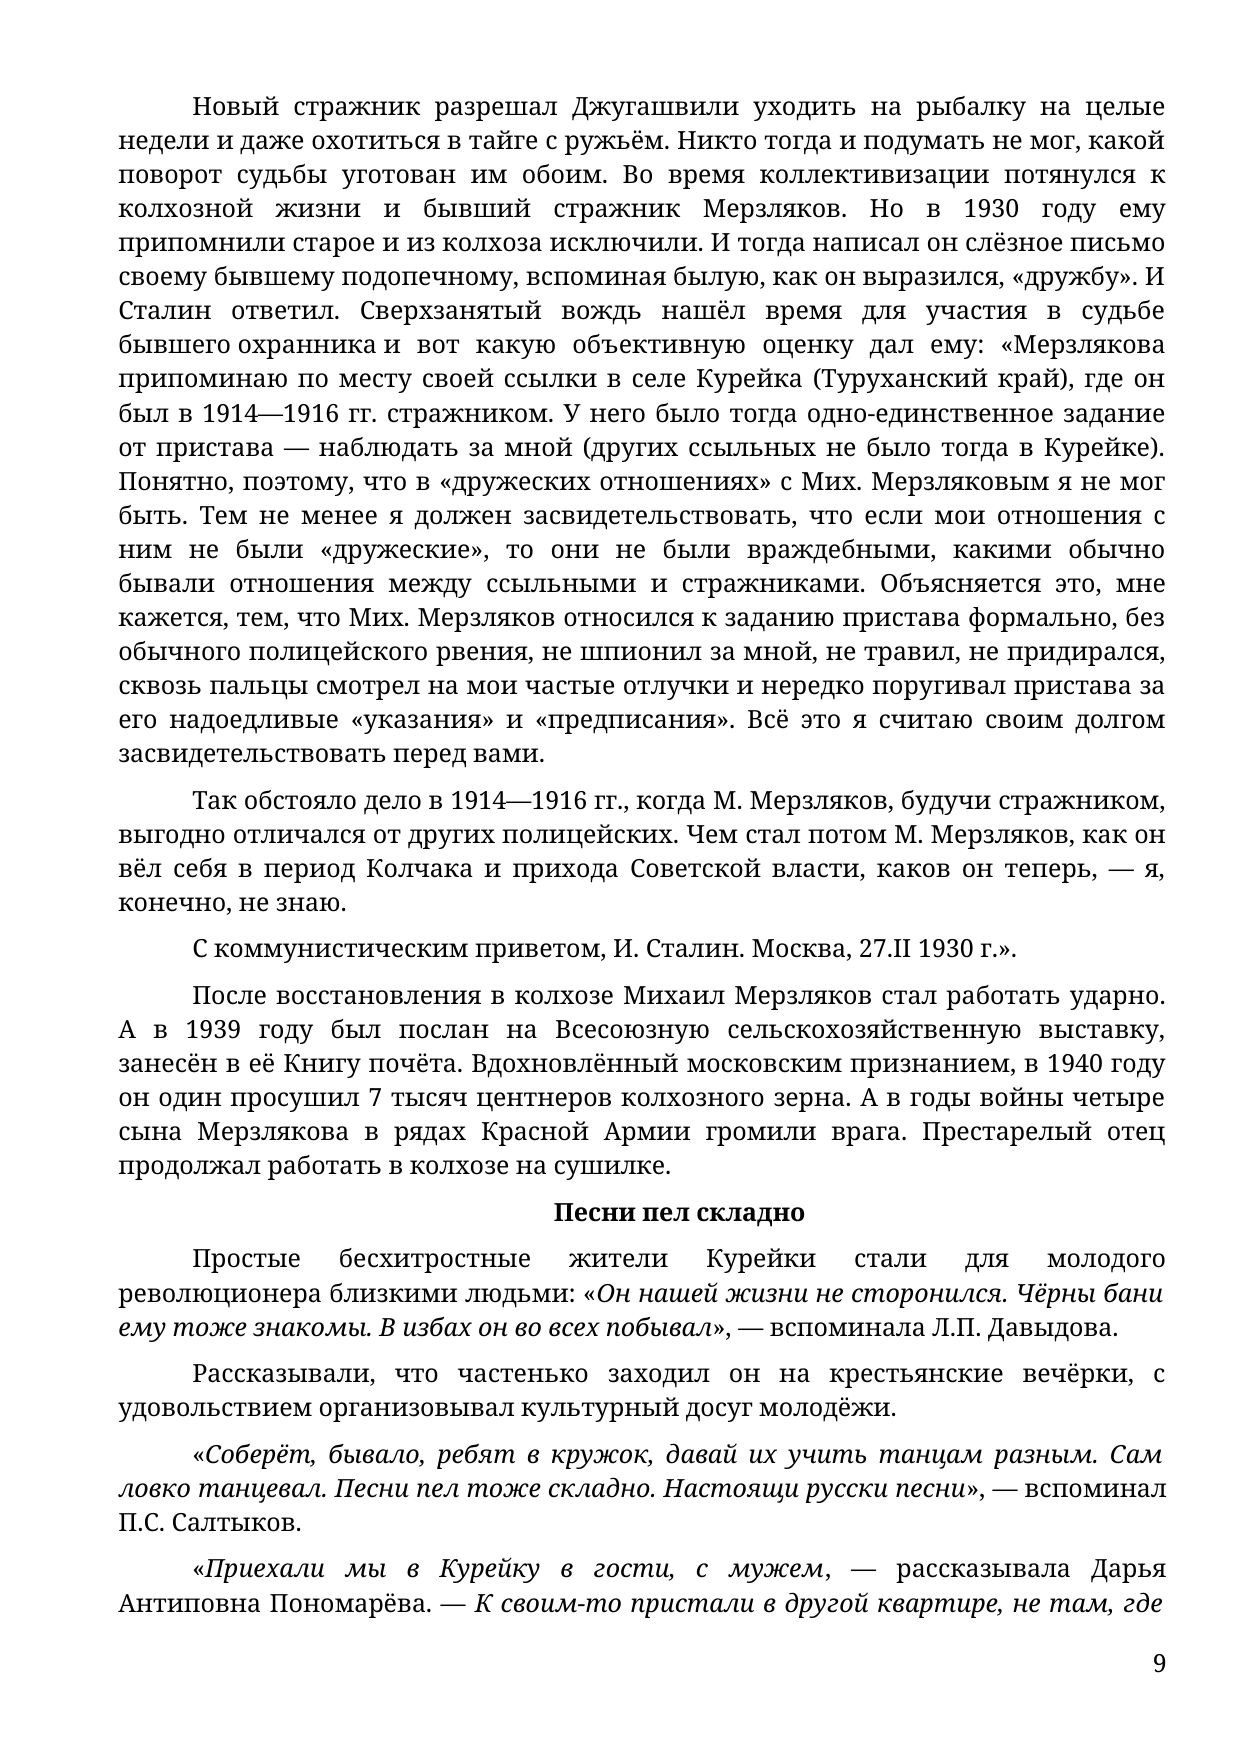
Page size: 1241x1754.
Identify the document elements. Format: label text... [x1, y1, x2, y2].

text Рассказывали, что частенько заходил он на крестьянские вечёрки, с удовольствием организовывал культурный досуг молодёжи. [118, 1356, 1167, 1424]
text «Соберёт, бывало, ребят в кружок, давай их учить танцам разным. Сам ловко танцевал. Песни пел тоже складно. Настоящи русски песни», — вспоминал П.С. Салтыков. [118, 1436, 1167, 1539]
text Новый стражник разрешал Джугашвили уходить на рыбалку на целые недели и даже охотиться в тайге с ружьём. Никто тогда и подумать не мог, какой поворот судьбы уготован им обоим. Во время коллективизации потянулся к колхозной жизни и бывший стражник Мерзляков. Но в 1930 году ему припомнили старое и из колхоза исключили. И тогда написал он слёзное письмо своему бывшему подопечному, вспоминая былую, как он выразился, «дружбу». И Сталин ответил. Сверхзанятый вождь нашёл время для участия в судьбе бывшего охранника и вот какую объективную оценку дал ему: «Мерзлякова припоминаю по месту своей ссылки в селе Курейка (Туруханский край), где он был в 1914—1916 гг. стражником. У него было тогда одно-единственное задание от пристава — наблюдать за мной (других ссыльных не было тогда в Курейке). Понятно, поэтому, что в «дружеских отношениях» с Мих. Мерзляковым я не мог быть. Тем не менее я должен засвидетельствовать, что если мои отношения с ним не были «дружеские», то они не были враждебными, какими обычно бывали отношения между ссыльными и стражниками. Объясняется это, мне кажется, тем, что Мих. Мерзляков относился к заданию пристава формально, без обычного полицейского рвения, не шпионил за мной, не травил, не придирался, сквозь пальцы смотрел на мои частые отлучки и нередко поругивал пристава за его надоедливые «указания» и «предписания». Всё это я считаю своим долгом засвидетельствовать перед вами. [118, 89, 1167, 770]
text С коммунистическим приветом, И. Сталин. Москва, 27.II 1930 г.». [118, 931, 1167, 965]
text «Приехали мы в Курейку в гости, с мужем, — рассказывала Дарья Антиповна Пономарёва. — К своим-то пристали в другой квартире, не там, где [118, 1551, 1167, 1619]
text После восстановления в колхозе Михаил Мерзляков стал работать ударно. А в 1939 году был послан на Всесоюзную сельскохозяйственную выставку, занесён в её Книгу почёта. Вдохновлённый московским признанием, в 1940 году он один просушил 7 тысяч центнеров колхозного зерна. А в годы войны четыре сына Мерзлякова в рядах Красной Армии громили врага. Престарелый отец продолжал работать в колхозе на сушилке. [118, 978, 1167, 1182]
text Так обстояло дело в 1914—1916 гг., когда М. Мерзляков, будучи стражником, выгодно отличался от других полицейских. Чем стал потом М. Мерзляков, как он вёл себя в период Колчака и прихода Советской власти, каков он теперь, — я, конечно, не знаю. [118, 782, 1167, 919]
text Песни пел складно [118, 1194, 1167, 1229]
text Простые бесхитростные жители Курейки стали для молодого революционера близкими людьми: «Он нашей жизни не сторонился. Чёрны бани ему тоже знакомы. В избах он во всех побывал», — вспоминала Л.П. Давыдова. [118, 1241, 1167, 1343]
